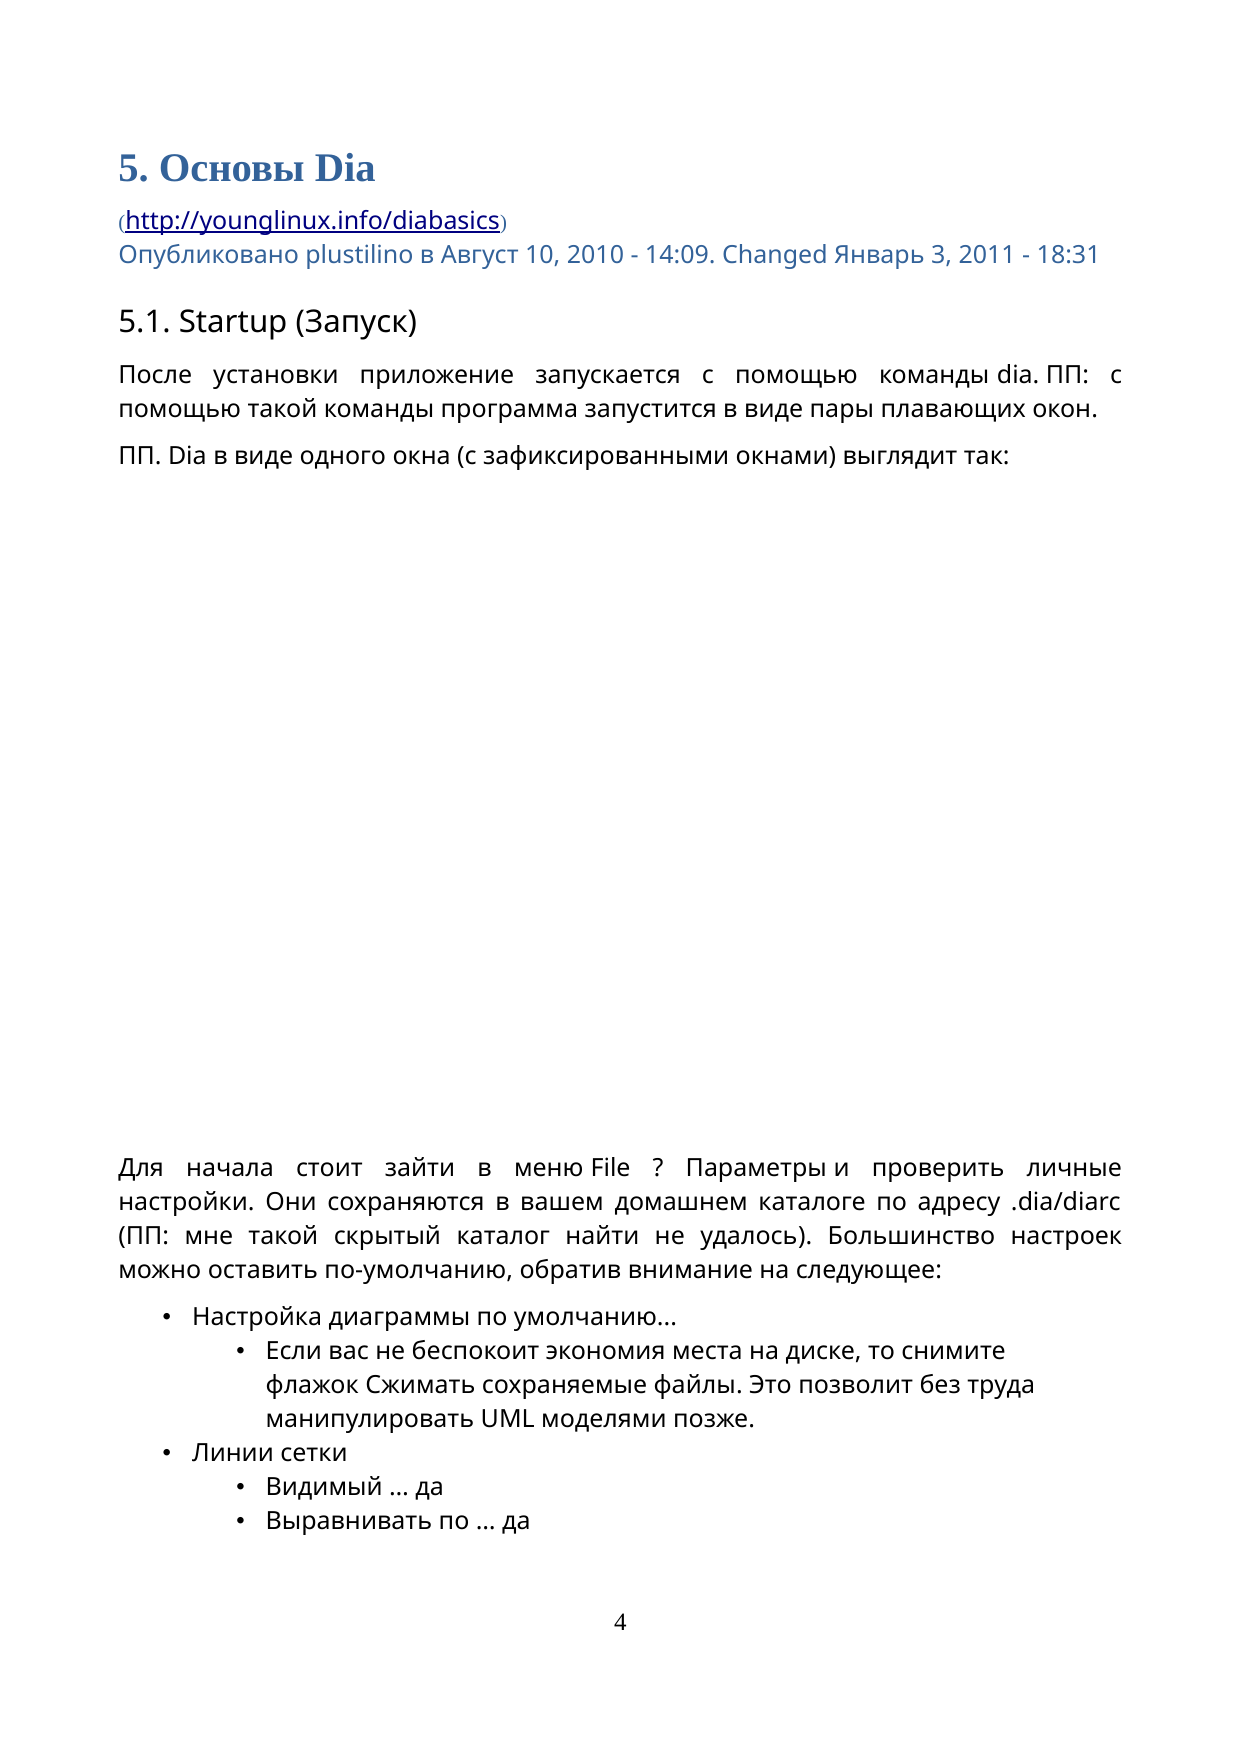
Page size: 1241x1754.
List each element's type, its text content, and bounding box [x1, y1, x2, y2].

list Линии сетки [162, 1435, 1122, 1469]
list Выравнивать по … да [236, 1503, 1122, 1537]
text Опубликовано plustilino в Август 10, 2010 - 14:09. Changed Январь 3, 2011 - 18:31 [118, 236, 1122, 271]
text После установки приложение запускается с помощью команды dia. ПП: с помощью такой команды программа запустится в виде пары плавающих окон. [118, 357, 1122, 425]
text ПП. Dia в виде одного окна (с зафиксированными окнами) выглядит так: [118, 437, 1122, 472]
text Для начала стоит зайти в меню File ? Параметры и проверить личные настройки. Они сохраняются в вашем домашнем каталоге по адресу .dia/diarc (ПП: мне такой скрытый каталог найти не удалось). Большинство настроек можно оставить по-умолчанию, обратив внимание на следующее: [118, 1150, 1122, 1286]
list Настройка диаграммы по умолчанию... [162, 1298, 1122, 1332]
list Если вас не беспокоит экономия места на диске, то снимите флажок Сжимать сохраняемые файлы. Это позволит без труда манипулировать UML моделями позже. [236, 1332, 1122, 1435]
list Видимый … да [236, 1469, 1122, 1503]
subtitle 5.1. Startup (Запуск) [118, 299, 1122, 341]
subtitle 5. Основы Dia [118, 143, 1122, 190]
text (http://younglinux.info/diabasics) [118, 202, 1122, 236]
